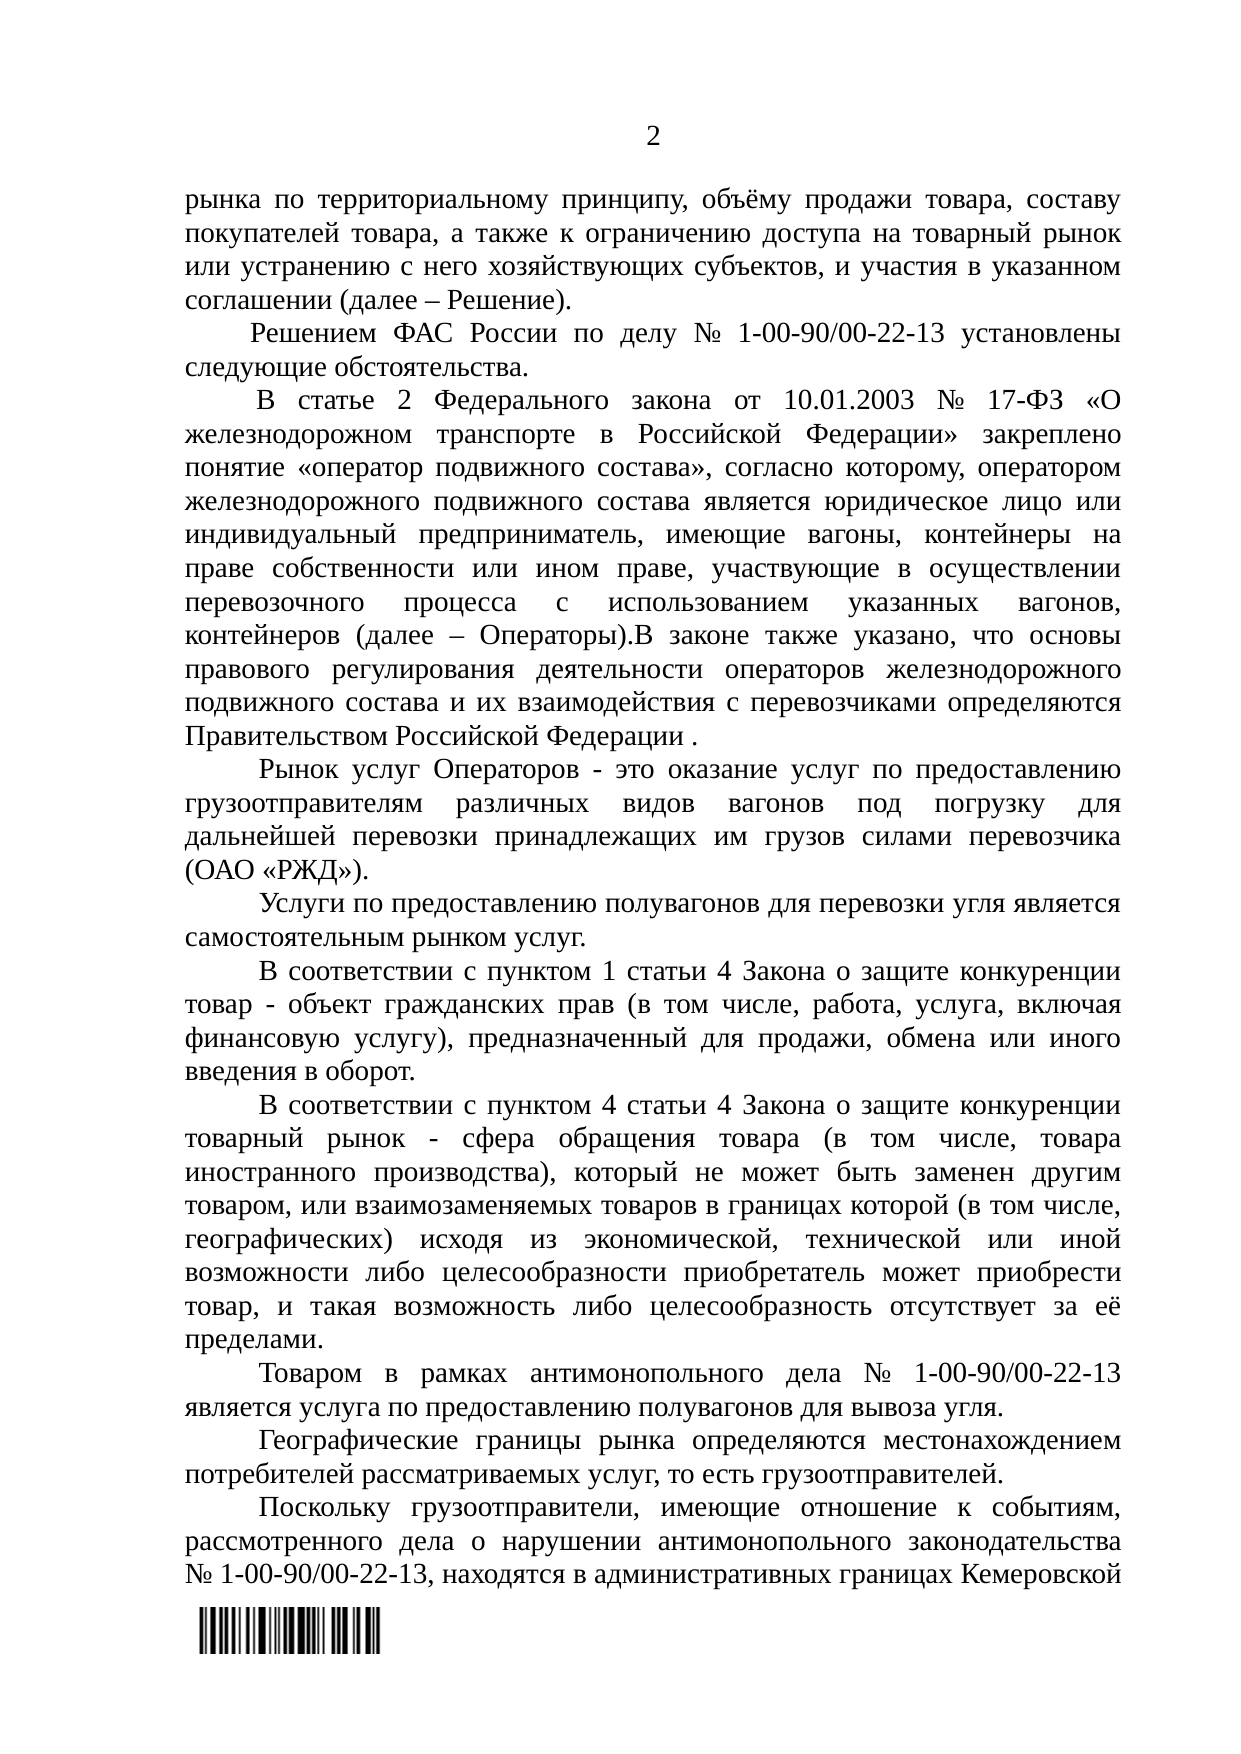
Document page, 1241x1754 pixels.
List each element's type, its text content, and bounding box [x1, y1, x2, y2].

text В статье 2 Федерального закона от 10.01.2003 № 17-ФЗ «О железнодорожном транспорте в Российской Федерации» закреплено понятие «оператор подвижного состава», согласно которому, оператором железнодорожного подвижного состава является юридическое лицо или индивидуальный предприниматель, имеющие вагоны, контейнеры на праве собственности или ином праве, участвующие в осуществлении перевозочного процесса с использованием указанных вагонов, контейнеров (далее – Операторы).В законе также указано, что основы правового регулирования деятельности операторов железнодорожного подвижного состава и их взаимодействия с перевозчиками определяются Правительством Российской Федерации . [184, 382, 1122, 751]
text Поскольку грузоотправители, имеющие отношение к событиям, рассмотренного дела о нарушении антимонопольного законодательства № 1-00-90/00-22-13, находятся в административных границах Кемеровской [184, 1489, 1122, 1590]
text Рынок услуг Операторов - это оказание услуг по предоставлению грузоотправителям различных видов вагонов под погрузку для дальнейшей перевозки принадлежащих им грузов силами перевозчика (ОАО «РЖД»). [184, 751, 1122, 886]
picture [184, 1607, 398, 1654]
text Товаром в рамках антимонопольного дела № 1-00-90/00-22-13 является услуга по предоставлению полувагонов для вывоза угля. [184, 1355, 1122, 1422]
text Услуги по предоставлению полувагонов для перевозки угля является самостоятельным рынком услуг. [184, 886, 1122, 953]
text В соответствии с пунктом 4 статьи 4 Закона о защите конкуренции товарный рынок - сфера обращения товара (в том числе, товара иностранного производства), который не может быть заменен другим товаром, или взаимозаменяемых товаров в границах которой (в том числе, географических) исходя из экономической, технической или иной возможности либо целесообразности приобретатель может приобрести товар, и такая возможность либо целесообразность отсутствует за её пределами. [184, 1087, 1122, 1355]
text рынка по территориальному принципу, объёму продажи товара, составу покупателей товара, а также к ограничению доступа на товарный рынок или устранению с него хозяйствующих субъектов, и участия в указанном соглашении (далее – Решение). [184, 181, 1122, 315]
text Решением ФАС России по делу № 1-00-90/00-22-13 установлены следующие обстоятельства. [184, 315, 1122, 382]
text В соответствии с пунктом 1 статьи 4 Закона о защите конкуренции товар - объект гражданских прав (в том числе, работа, услуга, включая финансовую услугу), предназначенный для продажи, обмена или иного введения в оборот. [184, 953, 1122, 1087]
text Географические границы рынка определяются местонахождением потребителей рассматриваемых услуг, то есть грузоотправителей. [184, 1422, 1122, 1489]
